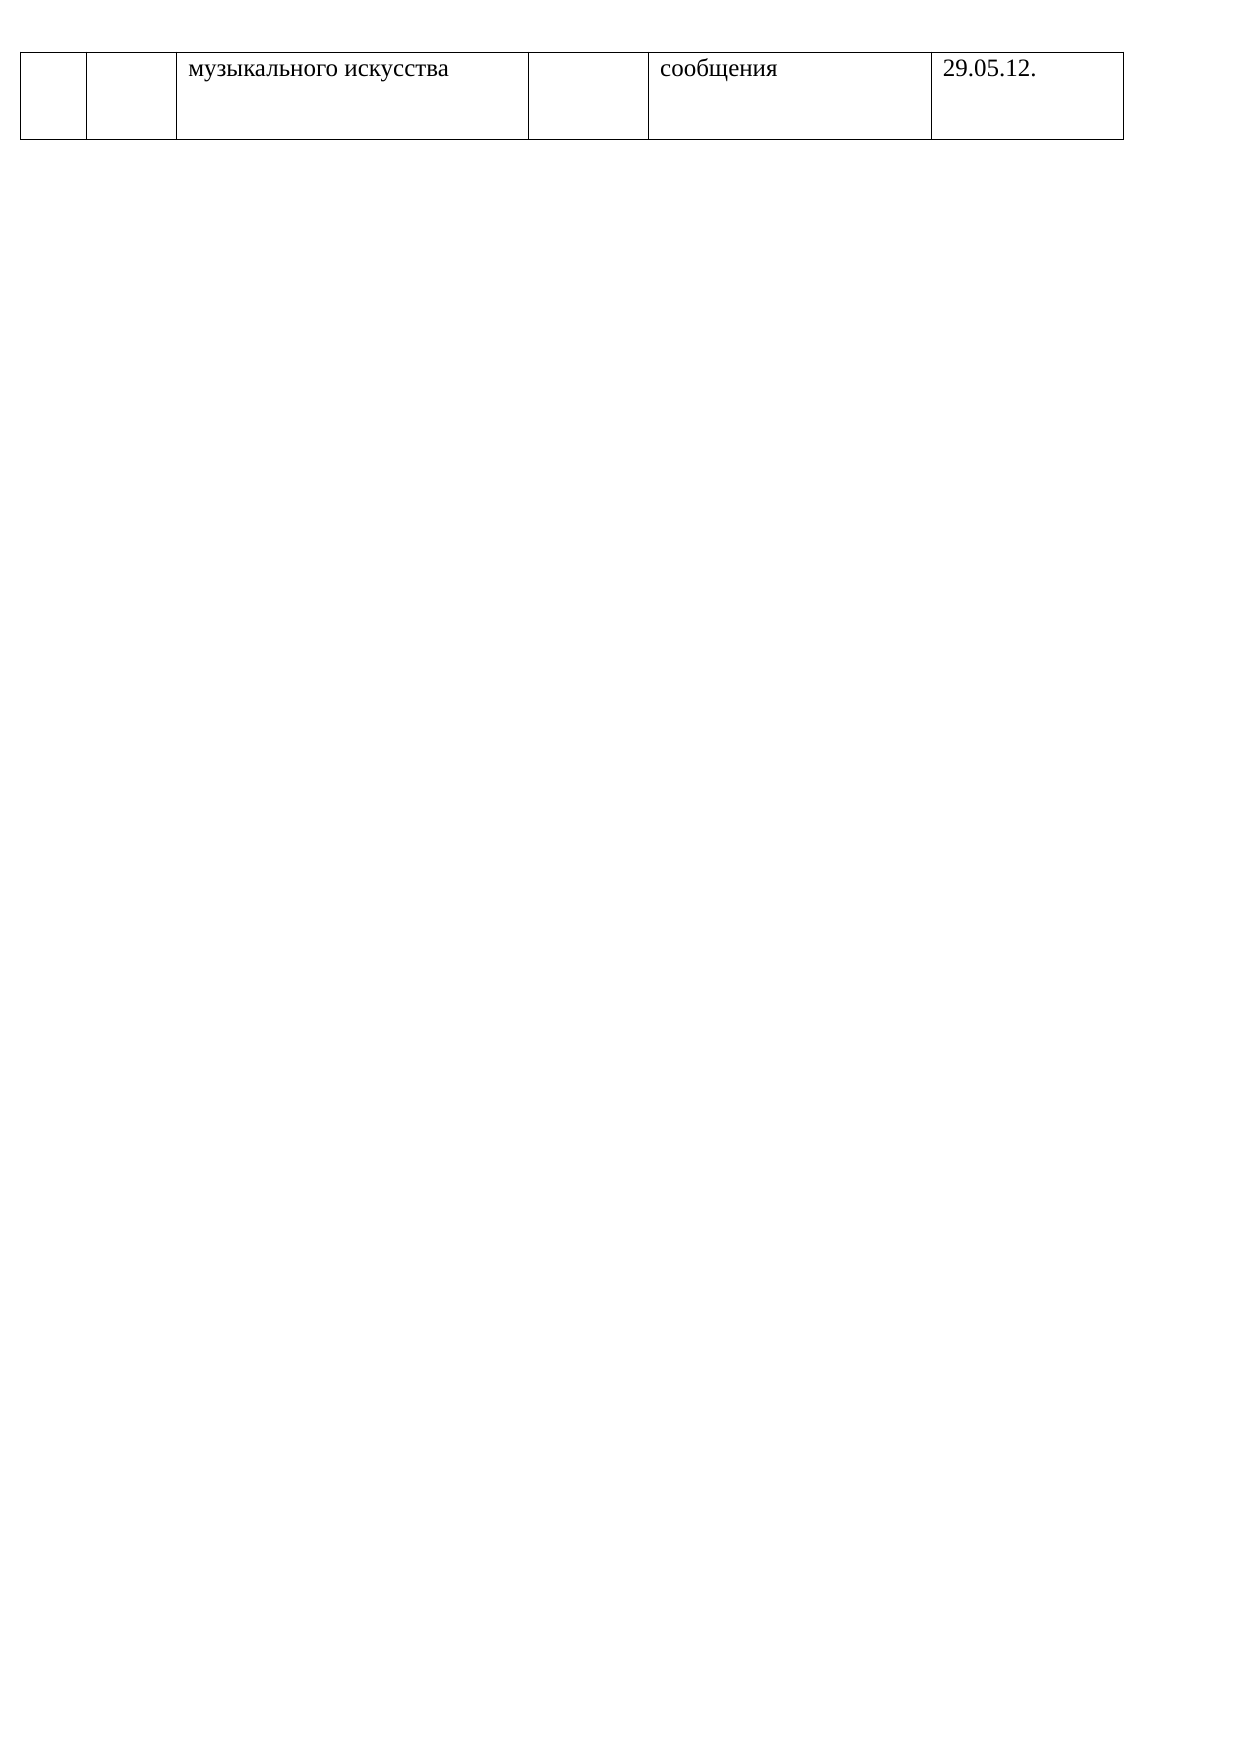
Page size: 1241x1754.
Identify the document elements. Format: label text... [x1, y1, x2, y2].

table_cell [21, 53, 86, 139]
table_cell 29.05.12. [932, 53, 1123, 139]
table_cell [87, 53, 176, 139]
table_cell музыкального искусства [177, 53, 528, 139]
table_cell сообщения [649, 53, 931, 139]
table_cell [529, 53, 648, 139]
